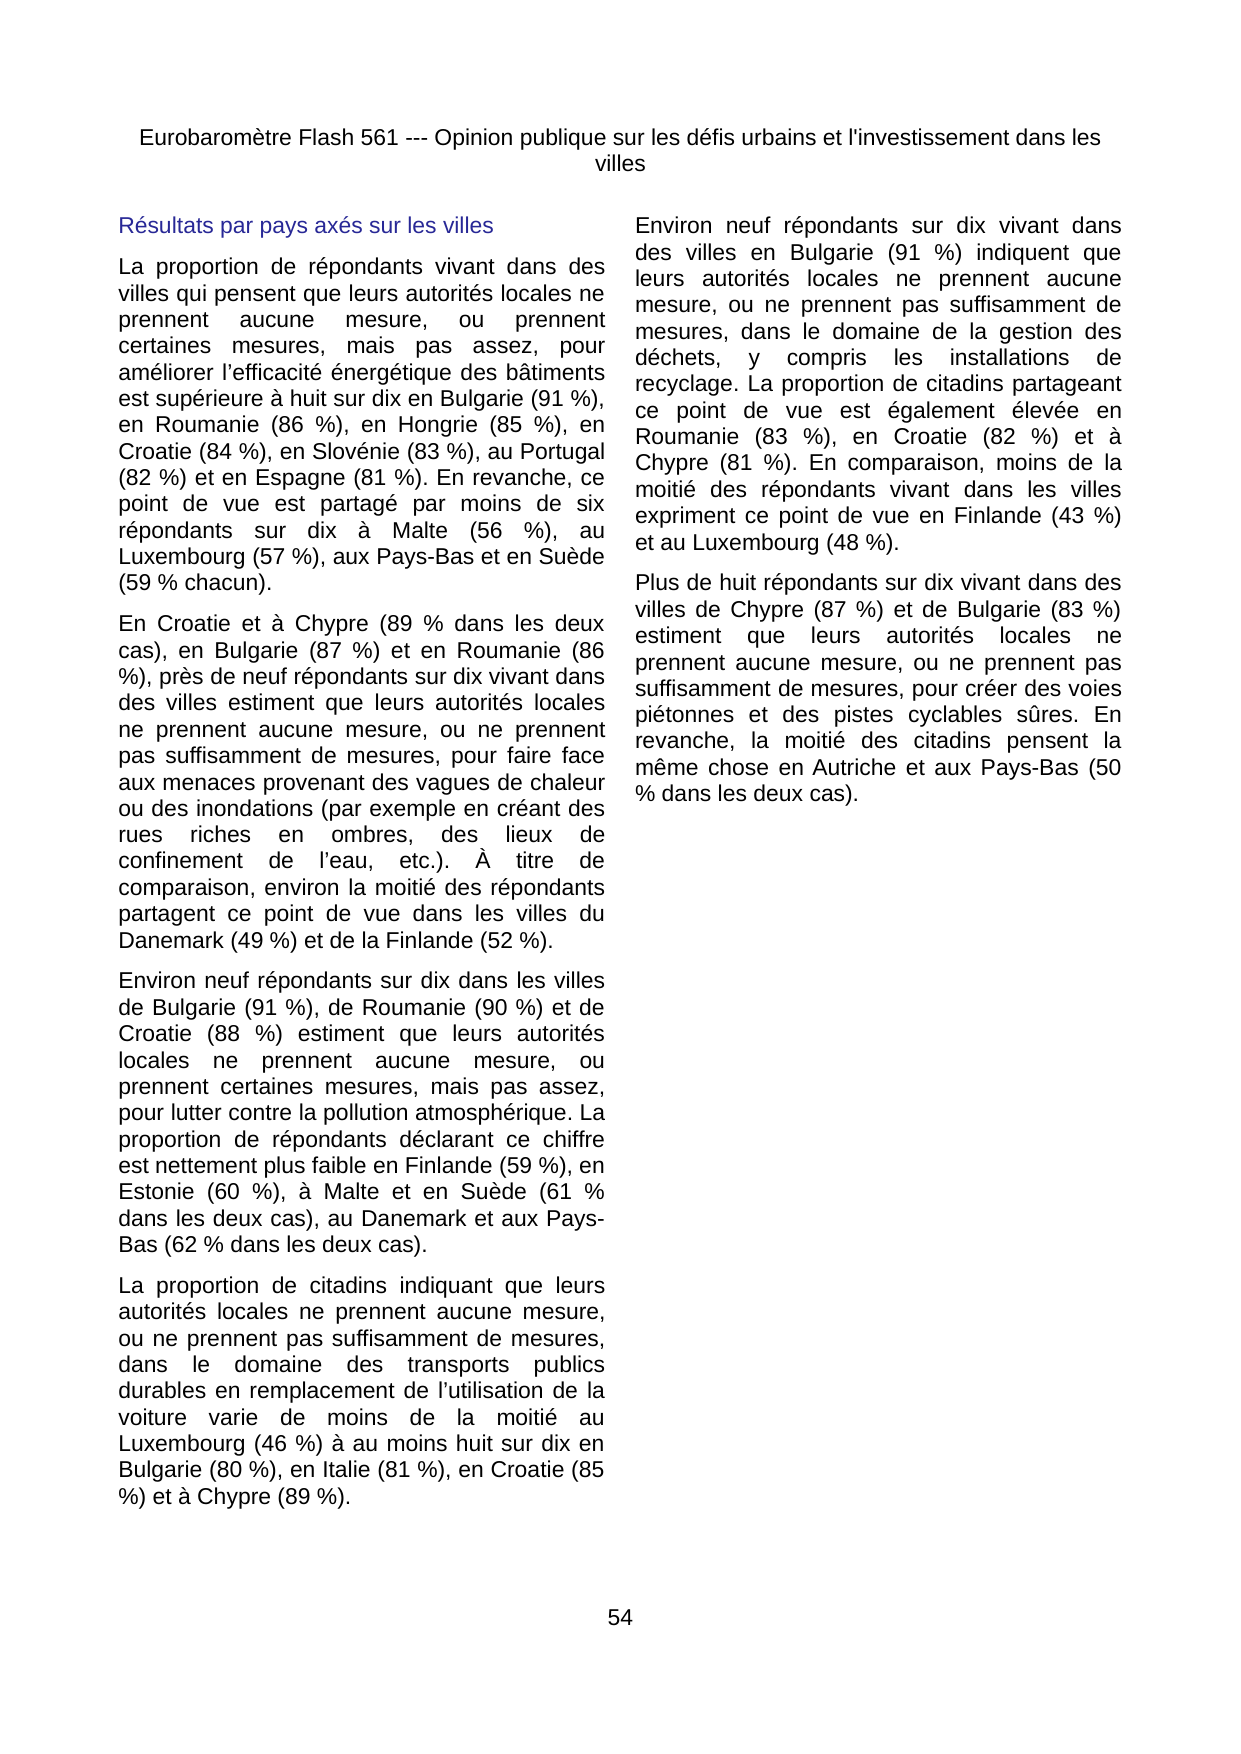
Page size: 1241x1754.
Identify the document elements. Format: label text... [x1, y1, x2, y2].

text En Croatie et à Chypre (89 % dans les deux cas), en Bulgarie (87 %) et en Roumanie (86 %), près de neuf répondants sur dix vivant dans des villes estiment que leurs autorités locales ne prennent aucune mesure, ou ne prennent pas suffisamment de mesures, pour faire face aux menaces provenant des vagues de chaleur ou des inondations (par exemple en créant des rues riches en ombres, des lieux de confinement de l’eau, etc.). À titre de comparaison, environ la moitié des répondants partagent ce point de vue dans les villes du Danemark (49 %) et de la Finlande (52 %). [118, 610, 605, 953]
text Environ neuf répondants sur dix dans les villes de Bulgarie (91 %), de Roumanie (90 %) et de Croatie (88 %) estiment que leurs autorités locales ne prennent aucune mesure, ou prennent certaines mesures, mais pas assez, pour lutter contre la pollution atmosphérique. La proportion de répondants déclarant ce chiffre est nettement plus faible en Finlande (59 %), en Estonie (60 %), à Malte et en Suède (61 % dans les deux cas), au Danemark et aux Pays-Bas (62 % dans les deux cas). [118, 967, 605, 1257]
text La proportion de citadins indiquant que leurs autorités locales ne prennent aucune mesure, ou ne prennent pas suffisamment de mesures, dans le domaine des transports publics durables en remplacement de l’utilisation de la voiture varie de moins de la moitié au Luxembourg (46 %) à au moins huit sur dix en Bulgarie (80 %), en Italie (81 %), en Croatie (85 %) et à Chypre (89 %). [118, 1272, 605, 1509]
text Résultats par pays axés sur les villes [118, 212, 605, 238]
text Plus de huit répondants sur dix vivant dans des villes de Chypre (87 %) et de Bulgarie (83 %) estiment que leurs autorités locales ne prennent aucune mesure, ou ne prennent pas suffisamment de mesures, pour créer des voies piétonnes et des pistes cyclables sûres. En revanche, la moitié des citadins pensent la même chose en Autriche et aux Pays-Bas (50 % dans les deux cas). [635, 569, 1122, 807]
text La proportion de répondants vivant dans des villes qui pensent que leurs autorités locales ne prennent aucune mesure, ou prennent certaines mesures, mais pas assez, pour améliorer l’efficacité énergétique des bâtiments est supérieure à huit sur dix en Bulgarie (91 %), en Roumanie (86 %), en Hongrie (85 %), en Croatie (84 %), en Slovénie (83 %), au Portugal (82 %) et en Espagne (81 %). En revanche, ce point de vue est partagé par moins de six répondants sur dix à Malte (56 %), au Luxembourg (57 %), aux Pays-Bas et en Suède (59 % chacun). [118, 253, 605, 596]
text Environ neuf répondants sur dix vivant dans des villes en Bulgarie (91 %) indiquent que leurs autorités locales ne prennent aucune mesure, ou ne prennent pas suffisamment de mesures, dans le domaine de la gestion des déchets, y compris les installations de recyclage. La proportion de citadins partageant ce point de vue est également élevée en Roumanie (83 %), en Croatie (82 %) et à Chypre (81 %). En comparaison, moins de la moitié des répondants vivant dans les villes expriment ce point de vue en Finlande (43 %) et au Luxembourg (48 %). [635, 212, 1122, 555]
